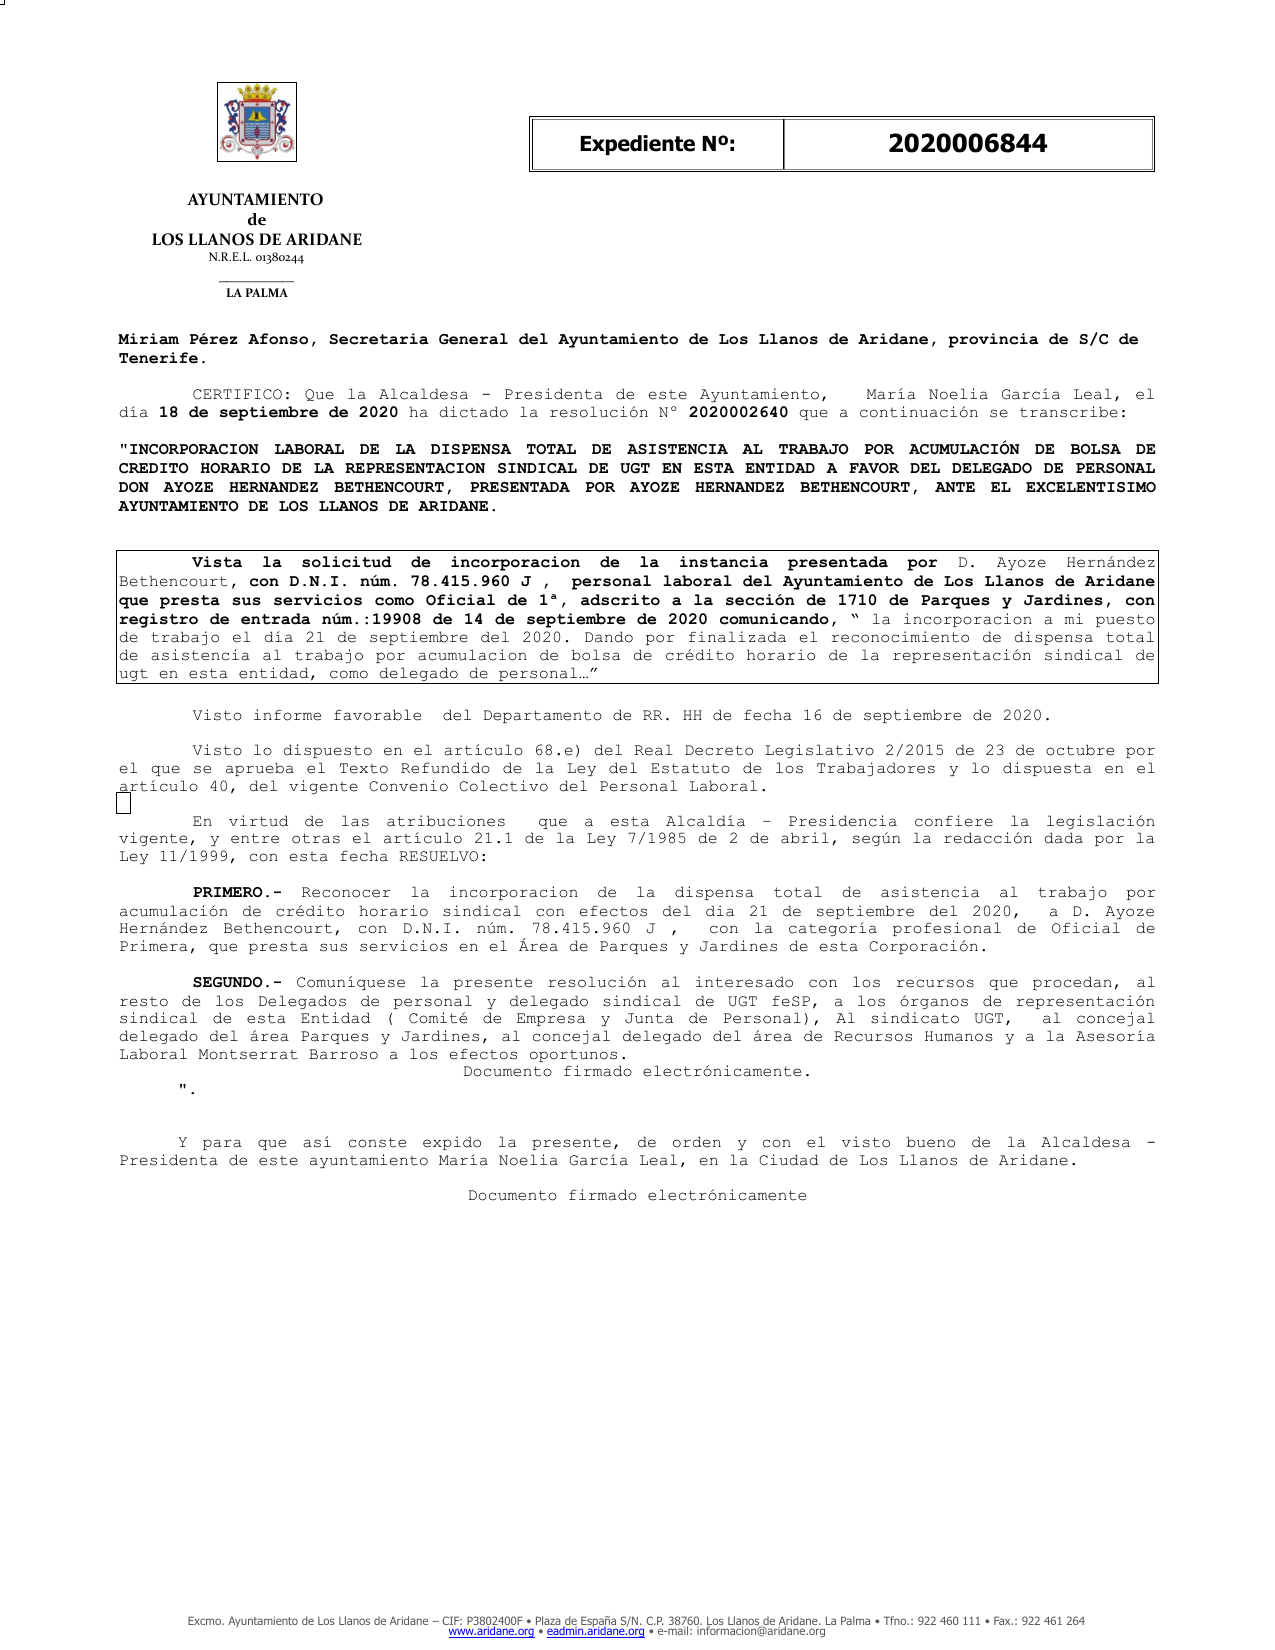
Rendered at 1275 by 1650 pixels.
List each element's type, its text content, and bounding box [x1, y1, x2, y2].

text sindical de esta Entidad ( Comité de Empresa y Junta de Personal), Al sindicato UGT, al concejal [118, 1010, 1181, 1027]
text el que se aprueba el Texto Refundido de la Ley del Estatuto de los Trabajadores y lo dispuesta en el [118, 759, 1181, 777]
text _ [219, 267, 226, 281]
text Hernández Bethencourt, con D.N.I. núm. 78.415.960 J , [118, 919, 705, 936]
text Laboral Montserrat Barroso a los efectos oportunos. [118, 1045, 1181, 1063]
text delegado del área Parques y Jardines, al concejal delegado del área de Recursos Humanos y a la Asesoría [118, 1027, 1181, 1045]
text de asistencia al trabajo por acumulacion de bolsa de crédito horario de la representación sindical de [118, 647, 1181, 664]
text Vista la solicitud de incorporacion de la instancia presentada por D. Ayoze Hernández [192, 553, 1181, 572]
text de trabajo el día 21 de septiembre del 2020. Dando por finalizada el reconocimiento de dispensa total [118, 628, 1181, 647]
text SEGUNDO.- Comuníquese la presente resolución al interesado con los recursos que procedan, al [192, 972, 1181, 991]
text Documento firmado electrónicamente [467, 1186, 832, 1204]
text DON AYOZE HERNANDEZ BETHENCOURT, PRESENTADA POR AYOZE HERNANDEZ BETHENCOURT, ANTE EL EXCELENTISIMO [118, 477, 1181, 496]
text María Noelia García Leal, el [866, 384, 1180, 403]
text "INCORPORACION LABORAL DE LA DISPENSA TOTAL DE ASISTENCIA AL TRABAJO POR ACUMULACIÓN DE BOLSA DE [118, 439, 1181, 458]
text _ [317, 267, 327, 284]
picture [530, 117, 1154, 171]
text En virtud de las atribuciones [192, 811, 531, 829]
text ". [178, 1079, 223, 1098]
text vigente, y entre otras el artículo 21.1 de la Ley 7/1985 de 2 de abril, según la redacción dada por la [118, 829, 1180, 848]
text Expediente Nº: [579, 131, 761, 156]
text Miriam Pérez Afonso, Secretaria General del Ayuntamiento de Los Llanos de Aridane, provincia de S/C de [118, 329, 1163, 348]
text artículo 40, del vigente Convenio Colectivo del Personal Laboral. [118, 777, 1181, 795]
text Documento firmado electrónicamente. [462, 1061, 837, 1080]
text Ley 11/1999, con esta fecha RESUELVO: [118, 848, 1180, 865]
text PRIMERO.- Reconocer la incorporacion de la dispensa total de asistencia al trabajo por [192, 883, 1181, 902]
text de [247, 212, 387, 228]
text que a esta Alcaldía – Presidencia confiere la legislación [538, 811, 1180, 829]
picture [218, 83, 296, 161]
text Primera, que presta sus servicios en el Área de Parques y Jardines de esta Corporación. [118, 936, 1013, 955]
text registro de entrada núm.:19908 de 14 de septiembre de 2020 comunicando, “ la incorporacion a mi puesto [118, 609, 1181, 628]
text ________ [226, 267, 317, 284]
text Visto lo dispuesto en el artículo 68.e) del Real Decreto Legislativo 2/2015 de 23 de octubre por [192, 740, 1181, 759]
text día 18 de septiembre de 2020 ha dictado la resolución Nº 2020002640 que a continuación se transcribe: [118, 403, 1153, 422]
text con la categoría profesional de Oficial de [709, 919, 1181, 937]
text que presta sus servicios como Oficial de 1ª, adscrito a la sección de 1710 de Parques y Jardines, con [118, 591, 1181, 609]
text AYUNTAMIENTO [188, 192, 387, 208]
picture [117, 793, 130, 813]
text Presidenta de este ayuntamiento María Noelia García Leal, en la Ciudad de Los Llanos de Aridane. [118, 1151, 1181, 1169]
text Y para que así conste expido la presente, de orden y con el visto bueno de la Alcaldesa - [178, 1132, 1181, 1151]
text Tenerife. [118, 348, 1163, 367]
text resto de los Delegados de personal y delegado sindical de UGT feSP, a los órganos de representación [118, 991, 1181, 1010]
text Excmo. Ayuntamiento de Los Llanos de Aridane – CIF: P3802400F • Plaza de España S/N. C.P. 38760. Los Llanos de Aridane. La Palma • Tfno.: 922 460 111 • Fax.: 922 461 264 [188, 1614, 1112, 1628]
text LA PALMA [226, 287, 317, 300]
picture [117, 551, 1158, 683]
text Visto informe favorable del Departamento de RR. HH de fecha 16 de septiembre de 2020. [192, 705, 1077, 724]
text N.R.E.L. 01380244 [208, 252, 327, 264]
text CREDITO HORARIO DE LA REPRESENTACION SINDICAL DE UGT EN ESTA ENTIDAD A FAVOR DEL DELEGADO DE PERSONAL [118, 458, 1181, 477]
text www.aridane.org • eadmin.aridane.org • e-mail: informacion@aridane.org [448, 1625, 851, 1638]
text Bethencourt, con D.N.I. núm. 78.415.960 J , personal laboral del Ayuntamiento de Los Llanos de Aridane [118, 572, 1181, 591]
text AYUNTAMIENTO DE LOS LLANOS DE ARIDANE. [118, 496, 1181, 515]
text ugt en esta entidad, como delegado de personal…” [118, 664, 1181, 682]
text LOS LLANOS DE ARIDANE [151, 232, 387, 249]
text acumulación de crédito horario sindical con efectos del dia 21 de septiembre del 2020, a D. Ayoze [118, 902, 1181, 920]
text CERTIFICO: Que la Alcaldesa - Presidenta de este Ayuntamiento, [192, 384, 855, 403]
text 2020006844 [888, 128, 1072, 159]
